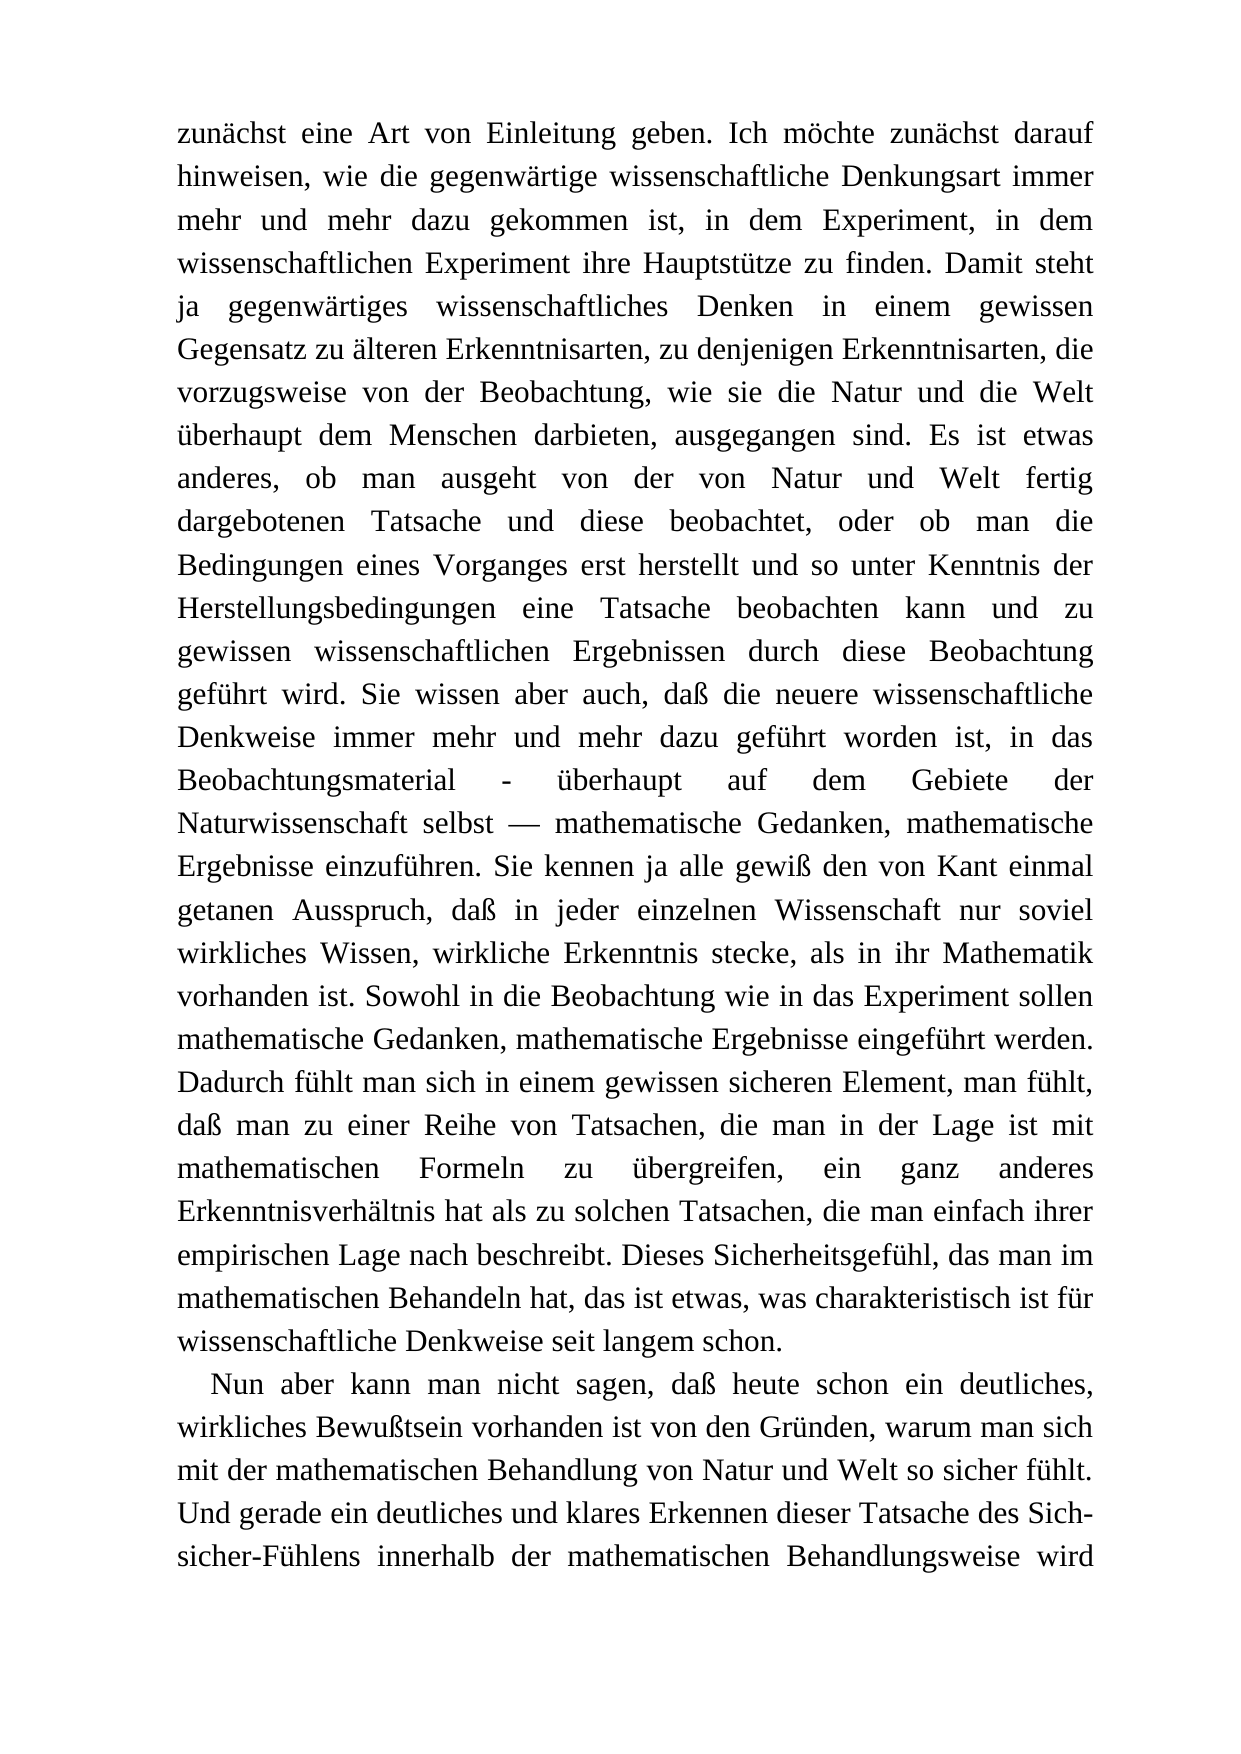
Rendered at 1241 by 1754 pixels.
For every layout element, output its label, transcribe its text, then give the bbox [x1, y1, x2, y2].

text zunächst eine Art von Einleitung geben. Ich möchte zunächst darauf hinweisen, wie die gegenwärtige wissenschaftliche Denkungsart immer mehr und mehr dazu gekommen ist, in dem Experiment, in dem wissenschaftlichen Experiment ihre Hauptstütze zu finden. Damit steht ja gegenwärtiges wissenschaftliches Denken in einem gewissen Gegensatz zu älteren Erkenntnisarten, zu denjenigen Erkenntnisarten, die vorzugsweise von der Beobachtung, wie sie die Natur und die Welt überhaupt dem Menschen darbieten, ausgegangen sind. Es ist etwas anderes, ob man ausgeht von der von Natur und Welt fertig dargebotenen Tatsache und diese beobachtet, oder ob man die Bedingungen eines Vorganges erst herstellt und so unter Kenntnis der Herstellungsbedingungen eine Tatsache beobachten kann und zu gewissen wissenschaftlichen Ergebnissen durch diese Beobachtung geführt wird. Sie wissen aber auch, daß die neuere wissenschaftliche Denkweise immer mehr und mehr dazu geführt worden ist, in das Beobachtungsmaterial - überhaupt auf dem Gebiete der Naturwissenschaft selbst — mathematische Gedanken, mathematische Ergebnisse einzuführen. Sie kennen ja alle gewiß den von Kant einmal getanen Ausspruch, daß in jeder einzelnen Wissenschaft nur soviel wirkliches Wissen, wirkliche Erkenntnis stecke, als in ihr Mathematik vorhanden ist. Sowohl in die Beobachtung wie in das Experiment sollen mathematische Gedanken, mathematische Ergebnisse eingeführt werden. Dadurch fühlt man sich in einem gewissen sicheren Element, man fühlt, daß man zu einer Reihe von Tatsachen, die man in der Lage ist mit mathematischen Formeln zu übergreifen, ein ganz anderes Erkenntnisverhältnis hat als zu solchen Tatsachen, die man einfach ihrer empirischen Lage nach beschreibt. Dieses Sicherheitsgefühl, das man im mathematischen Behandeln hat, das ist etwas, was charakteristisch ist für wissenschaftliche Denkweise seit langem schon. [177, 114, 1094, 1358]
text Nun aber kann man nicht sagen, daß heute schon ein deutliches, wirkliches Bewußtsein vorhanden ist von den Gründen, warum man sich mit der mathematischen Behandlung von Natur und Welt so sicher fühlt. Und gerade ein deutliches und klares Erkennen dieser Tatsache des Sich-sicher-Fühlens innerhalb der mathematischen Behandlungsweise wird [177, 1365, 1094, 1574]
